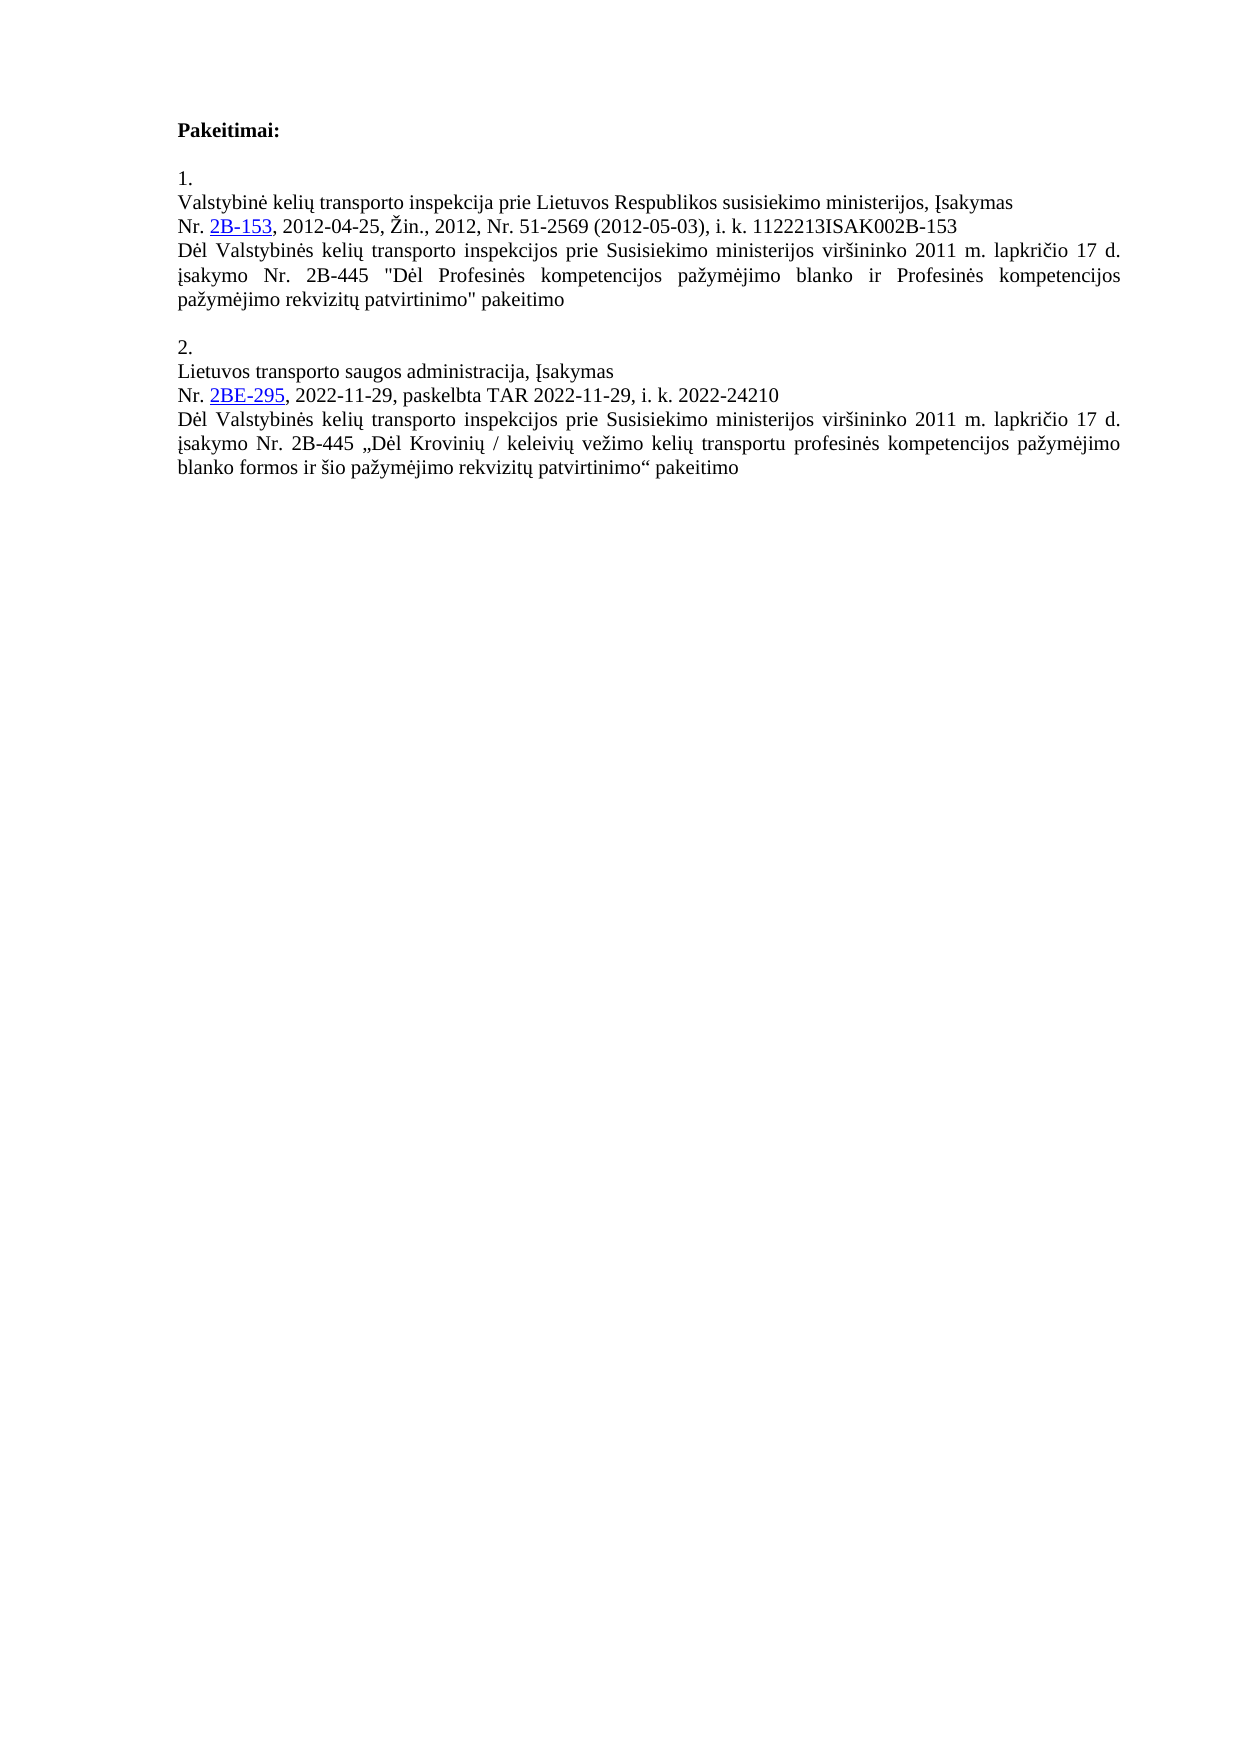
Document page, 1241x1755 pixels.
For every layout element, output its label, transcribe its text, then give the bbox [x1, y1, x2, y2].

text Nr. 2BE-295, 2022-11-29, paskelbta TAR 2022-11-29, i. k. 2022-24210 [177, 383, 1122, 407]
text Dėl Valstybinės kelių transporto inspekcijos prie Susisiekimo ministerijos viršininko 2011 m. lapkričio 17 d. įsakymo Nr. 2B-445 „Dėl Krovinių / keleivių vežimo kelių transportu profesinės kompetencijos pažymėjimo blanko formos ir šio pažymėjimo rekvizitų patvirtinimo“ pakeitimo [177, 407, 1122, 479]
text Nr. 2B-153, 2012-04-25, Žin., 2012, Nr. 51-2569 (2012-05-03), i. k. 1122213ISAK002B-153 [177, 214, 1122, 238]
text Pakeitimai: [177, 118, 1122, 142]
text Lietuvos transporto saugos administracija, Įsakymas [177, 359, 1122, 383]
text 2. [177, 335, 1122, 359]
text Valstybinė kelių transporto inspekcija prie Lietuvos Respublikos susisiekimo ministerijos, Įsakymas [177, 190, 1122, 214]
text 1. [177, 166, 1122, 190]
text Dėl Valstybinės kelių transporto inspekcijos prie Susisiekimo ministerijos viršininko 2011 m. lapkričio 17 d. įsakymo Nr. 2B-445 "Dėl Profesinės kompetencijos pažymėjimo blanko ir Profesinės kompetencijos pažymėjimo rekvizitų patvirtinimo" pakeitimo [177, 238, 1122, 311]
